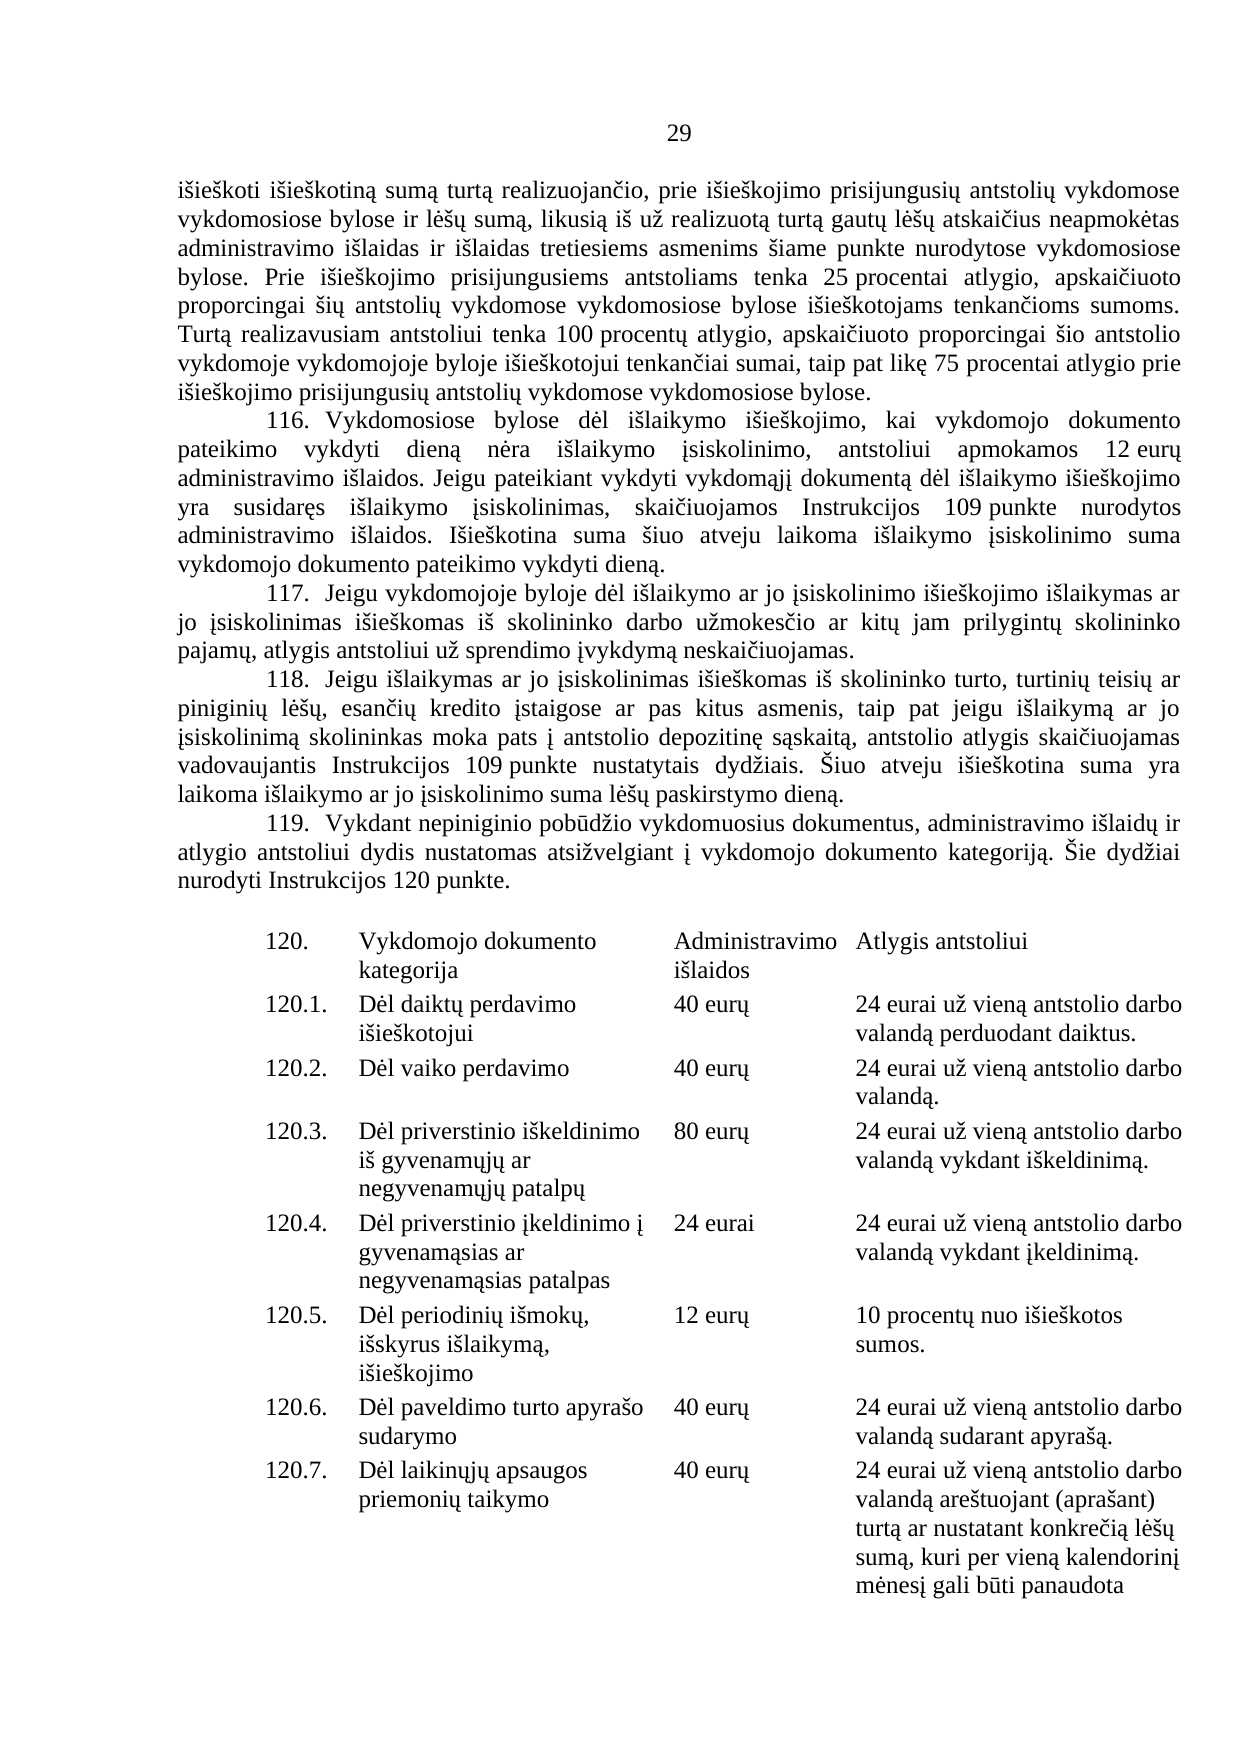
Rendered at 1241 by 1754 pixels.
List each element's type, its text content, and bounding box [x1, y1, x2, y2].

table_header 120. [259, 923, 352, 986]
text 119. Vykdant nepiniginio pobūdžio vykdomuosius dokumentus, administravimo išlaidų ir atlygio antstoliui dydis nustatomas atsižvelgiant į vykdomojo dokumento kategoriją. Šie dydžiai nurodyti Instrukcijos 120 punkte. [177, 808, 1181, 894]
text 118. Jeigu išlaikymas ar jo įsiskolinimas išieškomas iš skolininko turto, turtinių teisių ar piniginių lėšų, esančių kredito įstaigose ar pas kitus asmenis, taip pat jeigu išlaikymą ar jo įsiskolinimą skolininkas moka pats į antstolio depozitinę sąskaitą, antstolio atlygis skaičiuojamas vadovaujantis Instrukcijos 109 punkte nustatytais dydžiais. Šiuo atveju išieškotina suma yra laikoma išlaikymo ar jo įsiskolinimo suma lėšų paskirstymo dieną. [177, 664, 1181, 808]
table_cell 24 eurai už vieną antstolio darbo valandą vykdant iškeldinimą. [850, 1113, 1189, 1205]
text išieškoti išieškotiną sumą turtą realizuojančio, prie išieškojimo prisijungusių antstolių vykdomose vykdomosiose bylose ir lėšų sumą, likusią iš už realizuotą turtą gautų lėšų atskaičius neapmokėtas administravimo išlaidas ir išlaidas tretiesiems asmenims šiame punkte nurodytose vykdomosiose bylose. Prie išieškojimo prisijungusiems antstoliams tenka 25 procentai atlygio, apskaičiuoto proporcingai šių antstolių vykdomose vykdomosiose bylose išieškotojams tenkančioms sumoms. Turtą realizavusiam antstoliui tenka 100 procentų atlygio, apskaičiuoto proporcingai šio antstolio vykdomoje vykdomojoje byloje išieškotojui tenkančiai sumai, taip pat likę 75 procentai atlygio prie išieškojimo prisijungusių antstolių vykdomose vykdomosiose bylose. [177, 176, 1181, 406]
table_header Atlygis antstoliui [850, 923, 1189, 986]
table_cell Dėl laikinųjų apsaugos priemonių taikymo [352, 1453, 668, 1602]
text 117. Jeigu vykdomojoje byloje dėl išlaikymo ar jo įsiskolinimo išieškojimo išlaikymas ar jo įsiskolinimas išieškomas iš skolininko darbo užmokesčio ar kitų jam prilygintų skolininko pajamų, atlygis antstoliui už sprendimo įvykdymą neskaičiuojamas. [177, 578, 1181, 664]
table_cell Dėl vaiko perdavimo [352, 1050, 668, 1113]
table_cell Dėl paveldimo turto apyrašo sudarymo [352, 1389, 668, 1453]
table_cell 10 procentų nuo išieškotos sumos. [850, 1297, 1189, 1389]
table_cell 24 eurai už vieną antstolio darbo valandą. [850, 1050, 1189, 1113]
table_cell Dėl priverstinio įkeldinimo į gyvenamąsias ar negyvenamąsias patalpas [352, 1205, 668, 1297]
table_cell Dėl daiktų perdavimo išieškotojui [352, 986, 668, 1050]
table_cell 120.1. [259, 986, 352, 1050]
table_cell 24 eurai už vieną antstolio darbo valandą vykdant įkeldinimą. [850, 1205, 1189, 1297]
table_header Administravimo išlaidos [668, 923, 849, 986]
table_cell Dėl priverstinio iškeldinimo iš gyvenamųjų ar negyvenamųjų patalpų [352, 1113, 668, 1205]
text 116. Vykdomosiose bylose dėl išlaikymo išieškojimo, kai vykdomojo dokumento pateikimo vykdyti dieną nėra išlaikymo įsiskolinimo, antstoliui apmokamos 12 eurų administravimo išlaidos. Jeigu pateikiant vykdyti vykdomąjį dokumentą dėl išlaikymo išieškojimo yra susidaręs išlaikymo įsiskolinimas, skaičiuojamos Instrukcijos 109 punkte nurodytos administravimo išlaidos. Išieškotina suma šiuo atveju laikoma išlaikymo įsiskolinimo suma vykdomojo dokumento pateikimo vykdyti dieną. [177, 406, 1181, 578]
table_cell Dėl periodinių išmokų, išskyrus išlaikymą, išieškojimo [352, 1297, 668, 1389]
table_cell 120.5. [259, 1297, 352, 1389]
table_cell 120.6. [259, 1389, 352, 1453]
table_cell 120.3. [259, 1113, 352, 1205]
table_cell 120.2. [259, 1050, 352, 1113]
table_cell 24 eurai už vieną antstolio darbo valandą areštuojant (aprašant) turtą ar nustatant konkrečią lėšų sumą, kuri per vieną kalendorinį mėnesį gali būti panaudota [850, 1453, 1189, 1602]
table_cell 40 eurų [668, 1389, 849, 1453]
table_cell 40 eurų [668, 1050, 849, 1113]
table_cell 40 eurų [668, 986, 849, 1050]
table_cell 120.4. [259, 1205, 352, 1297]
table_cell 24 eurai už vieną antstolio darbo valandą sudarant apyrašą. [850, 1389, 1189, 1453]
table_cell 80 eurų [668, 1113, 849, 1205]
table_cell 24 eurai [668, 1205, 849, 1297]
table_header Vykdomojo dokumento kategorija [352, 923, 668, 986]
table_cell 12 eurų [668, 1297, 849, 1389]
table_cell 40 eurų [668, 1453, 849, 1602]
table_cell 24 eurai už vieną antstolio darbo valandą perduodant daiktus. [850, 986, 1189, 1050]
table_cell 120.7. [259, 1453, 352, 1602]
